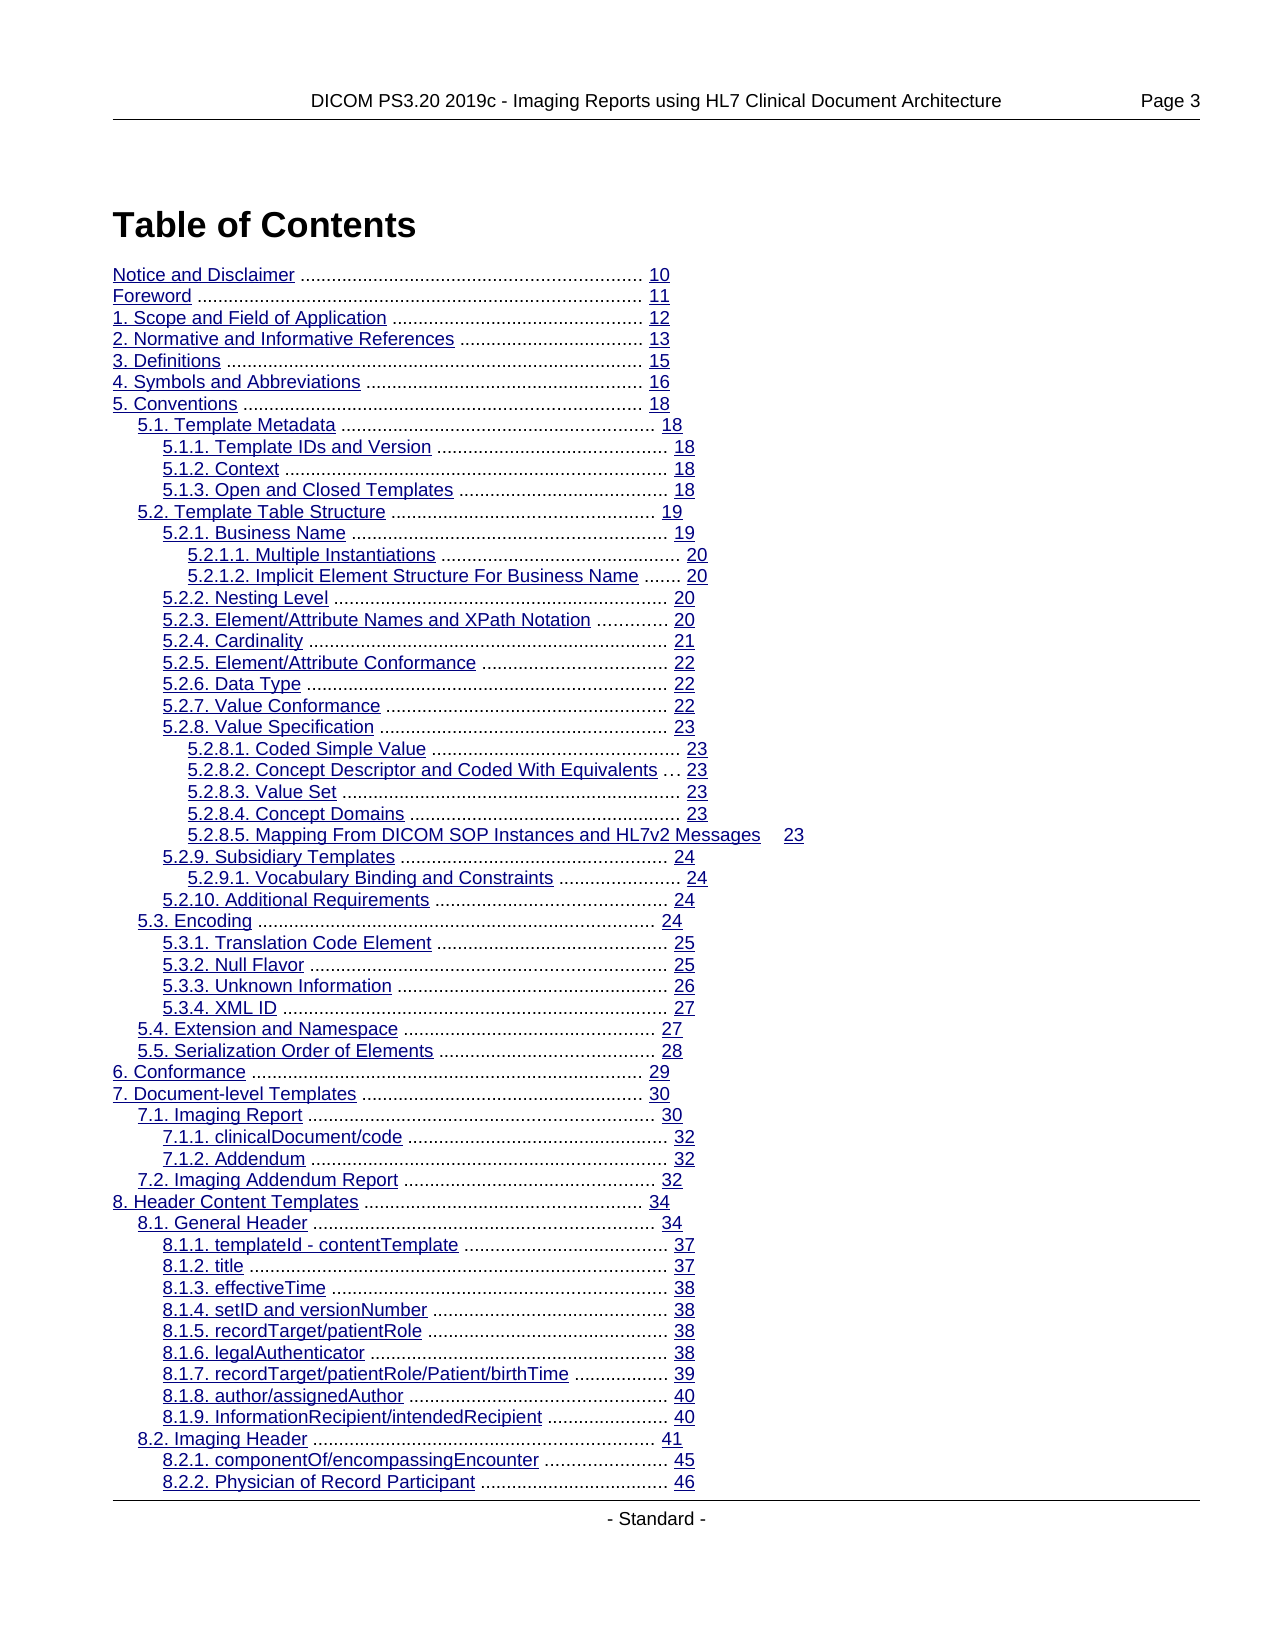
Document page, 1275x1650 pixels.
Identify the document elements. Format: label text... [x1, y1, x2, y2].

text 8. Header Content Templates 0 [112, 1191, 1175, 1212]
text 5.2.2. Nesting Level 0 [162, 587, 1175, 608]
text 1. Scope and Field of Application 0 [112, 306, 1175, 328]
text 7.1.2. Addendum 0 [162, 1147, 1175, 1169]
text 5.2.1.2. Implicit Element Structure For Business Name 0 [187, 565, 1175, 587]
text 7. Document-level Templates 0 [112, 1083, 1175, 1104]
text 5.2.3. Element/Attribute Names and XPath Notation 0 [162, 608, 1175, 630]
text 5.3.3. Unknown Information 0 [162, 975, 1175, 996]
text 5.2.1.1. Multiple Instantiations 0 [187, 544, 1175, 565]
text 5.2.8.3. Value Set 0 [187, 781, 1175, 802]
text 5.1.2. Context 0 [162, 457, 1175, 479]
text 8.1.1. templateId - contentTemplate 0 [162, 1234, 1175, 1255]
text 5.1.3. Open and Closed Templates 0 [162, 479, 1175, 501]
text 5.3.4. XML ID 0 [162, 996, 1175, 1018]
text 7.2. Imaging Addendum Report 0 [137, 1169, 1175, 1191]
text 5.2. Template Table Structure 0 [137, 501, 1175, 522]
text 4. Symbols and Abbreviations 0 [112, 371, 1175, 393]
text 5.1.1. Template IDs and Version 0 [162, 436, 1175, 457]
text 8.1. General Header 0 [137, 1212, 1175, 1234]
text 8.2.2. Physician of Record Participant 0 [162, 1471, 1175, 1492]
text 5.2.4. Cardinality 0 [162, 630, 1175, 651]
text Notice and Disclaimer 0 [112, 263, 1175, 285]
text Foreword 0 [112, 285, 1175, 306]
text 8.1.9. InformationRecipient/intendedRecipient 0 [162, 1406, 1175, 1428]
text Table of Contents [112, 204, 1200, 245]
text 8.1.2. title 0 [162, 1255, 1175, 1277]
text 5. Conventions 0 [112, 393, 1175, 414]
text 5.2.9.1. Vocabulary Binding and Constraints 0 [187, 867, 1175, 889]
text 5.3.1. Translation Code Element 0 [162, 932, 1175, 953]
text 6. Conformance 0 [112, 1061, 1175, 1083]
text 8.1.8. author/assignedAuthor 0 [162, 1384, 1175, 1406]
text 5.2.8.1. Coded Simple Value 0 [187, 738, 1175, 759]
text 8.1.4. setID and versionNumber 0 [162, 1298, 1175, 1320]
text 8.1.6. legalAuthenticator 0 [162, 1341, 1175, 1363]
text 5.2.9. Subsidiary Templates 0 [162, 846, 1175, 867]
text 5.3.2. Null Flavor 0 [162, 953, 1175, 975]
text 8.2.1. componentOf/encompassingEncounter 0 [162, 1449, 1175, 1471]
text 5.2.8.4. Concept Domains 0 [187, 802, 1175, 824]
text 5.2.8. Value Specification 0 [162, 716, 1175, 738]
text 5.2.7. Value Conformance 0 [162, 694, 1175, 716]
text 5.2.1. Business Name 0 [162, 522, 1175, 544]
text 5.4. Extension and Namespace 0 [137, 1018, 1175, 1039]
text 5.1. Template Metadata 0 [137, 414, 1175, 436]
text 8.2. Imaging Header 0 [137, 1428, 1175, 1449]
text 8.1.3. effectiveTime 0 [162, 1277, 1175, 1298]
text 5.2.8.2. Concept Descriptor and Coded With Equivalents 0 [187, 759, 1175, 781]
text 8.1.7. recordTarget/patientRole/Patient/birthTime 0 [162, 1363, 1175, 1384]
text 2. Normative and Informative References 0 [112, 328, 1175, 349]
text 7.1.1. clinicalDocument/code 0 [162, 1126, 1175, 1147]
text 7.1. Imaging Report 0 [137, 1104, 1175, 1126]
text 8.1.5. recordTarget/patientRole 0 [162, 1320, 1175, 1341]
text 5.2.5. Element/Attribute Conformance 0 [162, 651, 1175, 673]
text 5.5. Serialization Order of Elements 0 [137, 1039, 1175, 1061]
text 3. Definitions 0 [112, 349, 1175, 371]
text 5.2.6. Data Type 0 [162, 673, 1175, 694]
text 5.2.10. Additional Requirements 0 [162, 889, 1175, 910]
text 5.2.8.5. Mapping From DICOM SOP Instances and HL7v2 Messages 0 [187, 824, 1175, 846]
text 5.3. Encoding 0 [137, 910, 1175, 932]
